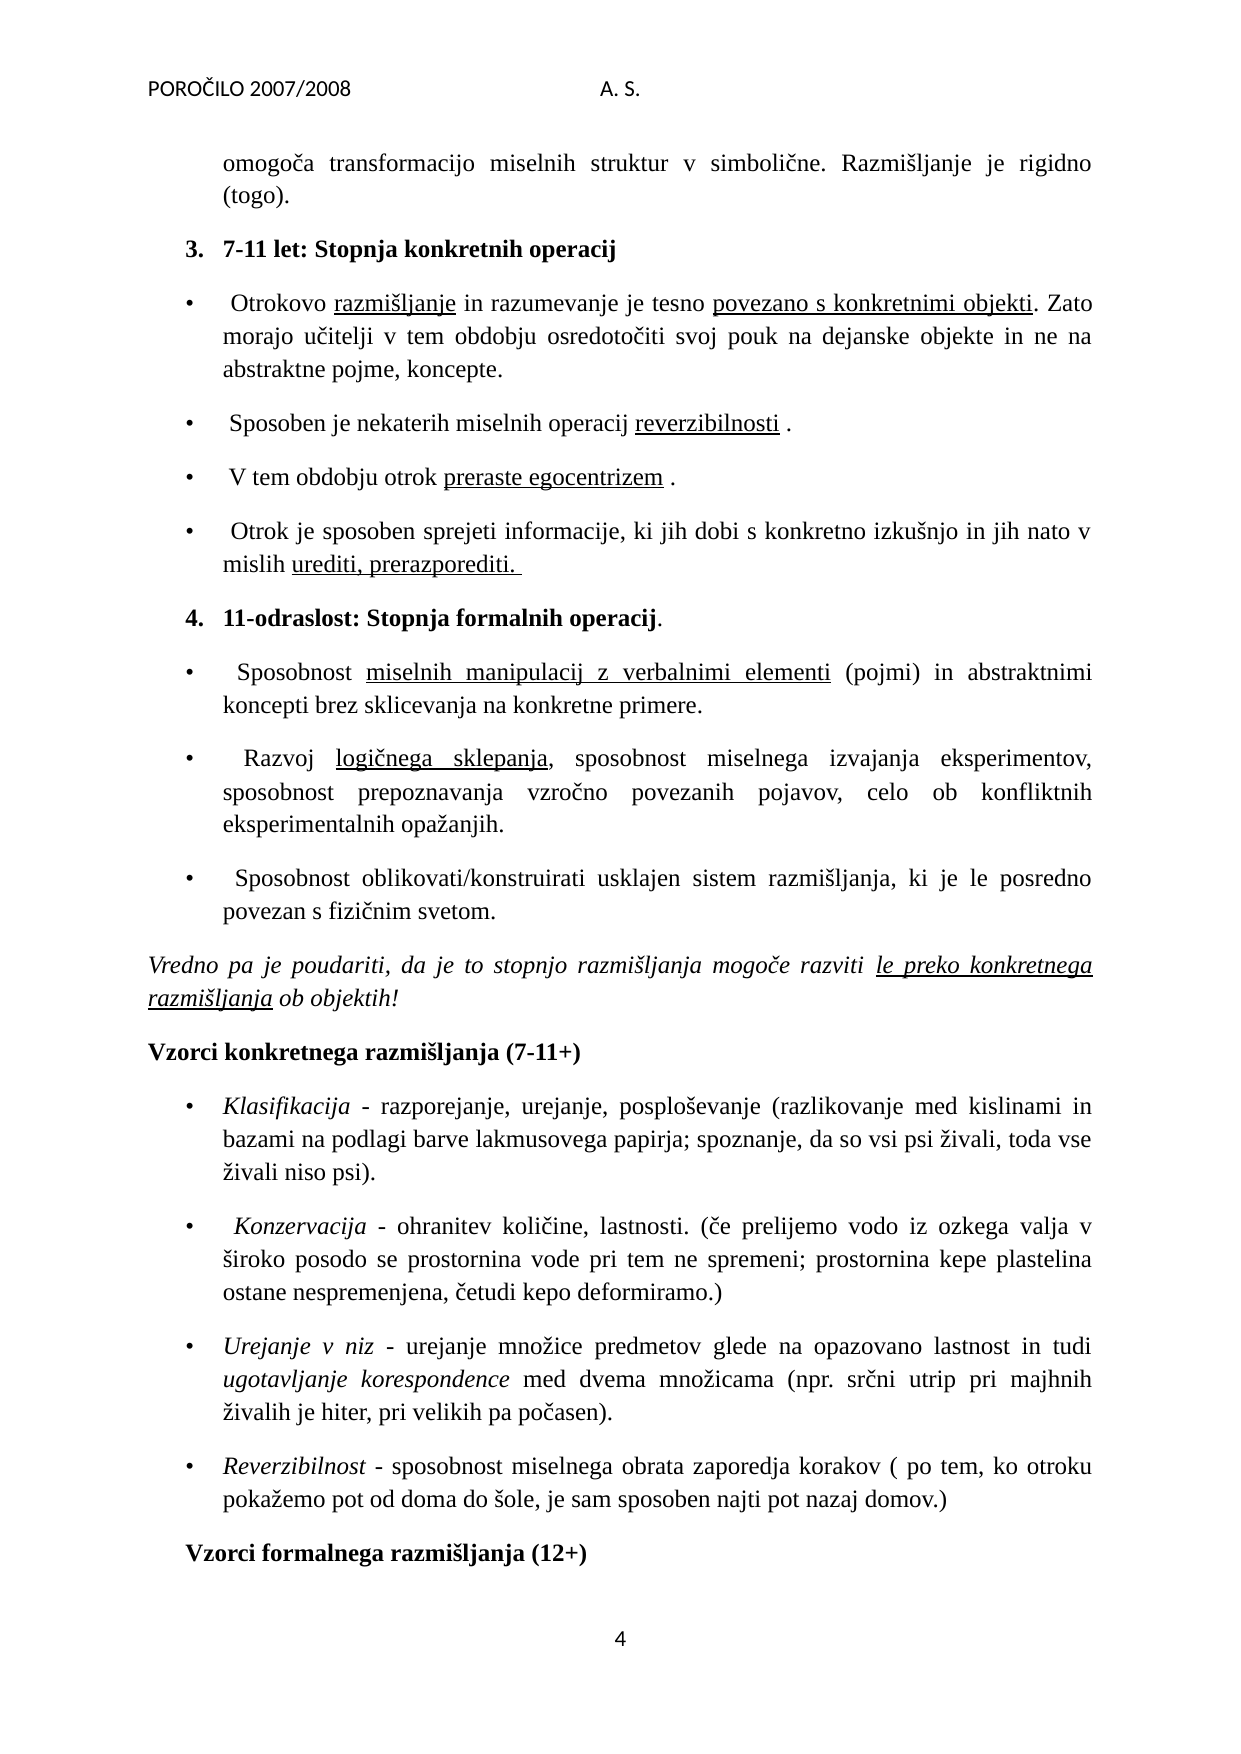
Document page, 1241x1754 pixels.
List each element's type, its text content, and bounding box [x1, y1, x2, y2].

list Klasifikacija - razporejanje, urejanje, posploševanje (razlikovanje med kislinami in bazami na podlagi barve lakmusovega papirja; spoznanje, da so vsi psi živali, toda vse živali niso psi). [185, 1091, 1093, 1186]
list Sposoben je nekaterih miselnih operacij reverzibilnosti . [185, 408, 1093, 437]
list Reverzibilnost - sposobnost miselnega obrata zaporedja korakov ( po tem, ko otroku pokažemo pot od doma do šole, je sam sposoben najti pot nazaj domov.) [185, 1451, 1093, 1512]
list 11-odraslost: Stopnja formalnih operacij. [185, 603, 1093, 632]
list Otrokovo razmišljanje in razumevanje je tesno povezano s konkretnimi objekti. Zato morajo učitelji v tem obdobju osredotočiti svoj pouk na dejanske objekte in ne na abstraktne pojme, koncepte. [185, 288, 1093, 383]
text Vredno pa je poudariti, da je to stopnjo razmišljanja mogoče razviti le preko konkretnega razmišljanja ob objektih! [148, 950, 1093, 1012]
text Vzorci formalnega razmišljanja (12+) [185, 1538, 1093, 1566]
text Vzorci konkretnega razmišljanja (7-11+) [148, 1037, 1093, 1066]
list Sposobnost miselnih manipulacij z verbalnimi elementi (pojmi) in abstraktnimi koncepti brez sklicevanja na konkretne primere. [185, 657, 1093, 718]
list Otrok je sposoben sprejeti informacije, ki jih dobi s konkretno izkušnjo in jih nato v mislih urediti, prerazporediti. [185, 516, 1093, 578]
list Urejanje v niz - urejanje množice predmetov glede na opazovano lastnost in tudi ugotavljanje korespondence med dvema množicama (npr. srčni utrip pri majhnih živalih je hiter, pri velikih pa počasen). [185, 1331, 1093, 1426]
list V tem obdobju otrok preraste egocentrizem . [185, 462, 1093, 491]
list 7-11 let: Stopnja konkretnih operacij [185, 234, 1093, 263]
text omogoča transformacijo miselnih struktur v simbolične. Razmišljanje je rigidno (togo). [223, 148, 1093, 209]
list Konzervacija - ohranitev količine, lastnosti. (če prelijemo vodo iz ozkega valja v široko posodo se prostornina vode pri tem ne spremeni; prostornina kepe plastelina ostane nespremenjena, četudi kepo deformiramo.) [185, 1211, 1093, 1306]
list Razvoj logičnega sklepanja, sposobnost miselnega izvajanja eksperimentov, sposobnost prepoznavanja vzročno povezanih pojavov, celo ob konfliktnih eksperimentalnih opažanjih. [185, 743, 1093, 838]
list Sposobnost oblikovati/konstruirati usklajen sistem razmišljanja, ki je le posredno povezan s fizičnim svetom. [185, 863, 1093, 925]
